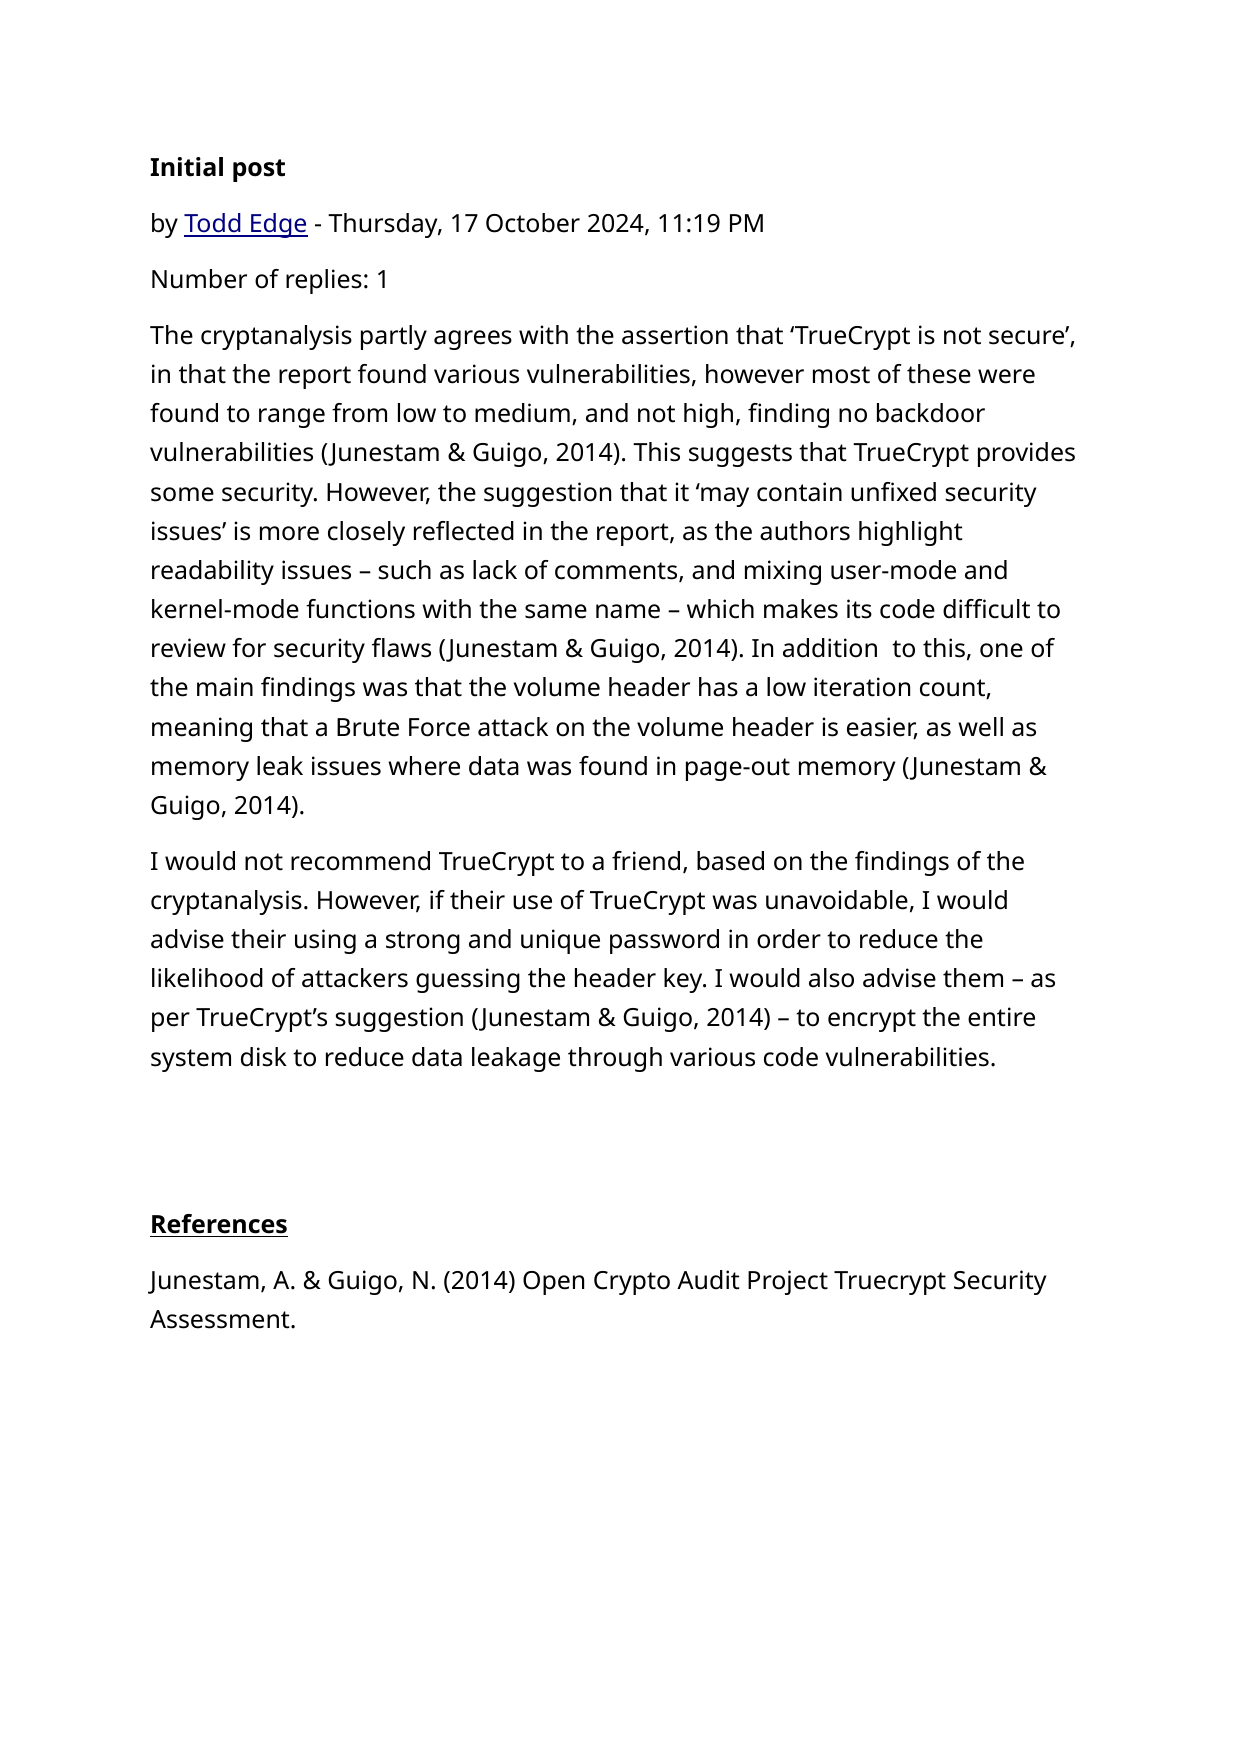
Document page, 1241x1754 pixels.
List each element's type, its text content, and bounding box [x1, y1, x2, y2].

text Junestam, A. & Guigo, N. (2014) Open Crypto Audit Project Truecrypt Security Assessment. [150, 1262, 1090, 1336]
text I would not recommend TrueCrypt to a friend, based on the findings of the cryptanalysis. However, if their use of TrueCrypt was unavoidable, I would advise their using a strong and unique password in order to reduce the likelihood of attackers guessing the header key. I would also advise them – as per TrueCrypt’s suggestion (Junestam & Guigo, 2014) – to encrypt the entire system disk to reduce data leakage through various code vulnerabilities. [150, 843, 1090, 1073]
text Initial post [150, 150, 1090, 184]
text The cryptanalysis partly agrees with the assertion that ‘TrueCrypt is not secure’, in that the report found various vulnerabilities, however most of these were found to range from low to medium, and not high, finding no backdoor vulnerabilities (Junestam & Guigo, 2014). This suggests that TrueCrypt provides some security. However, the suggestion that it ‘may contain unfixed security issues’ is more closely reflected in the report, as the authors highlight readability issues – such as lack of comments, and mixing user-mode and kernel-mode functions with the same name – which makes its code difficult to review for security flaws (Junestam & Guigo, 2014). In addition to this, one of the main findings was that the volume header has a low iteration count, meaning that a Brute Force attack on the volume header is easier, as well as memory leak issues where data was found in page-out memory (Junestam & Guigo, 2014). [150, 317, 1090, 822]
text References [150, 1207, 1090, 1241]
text by Todd Edge - Thursday, 17 October 2024, 11:19 PM [150, 206, 1090, 240]
text Number of replies: 1 [150, 262, 1090, 296]
